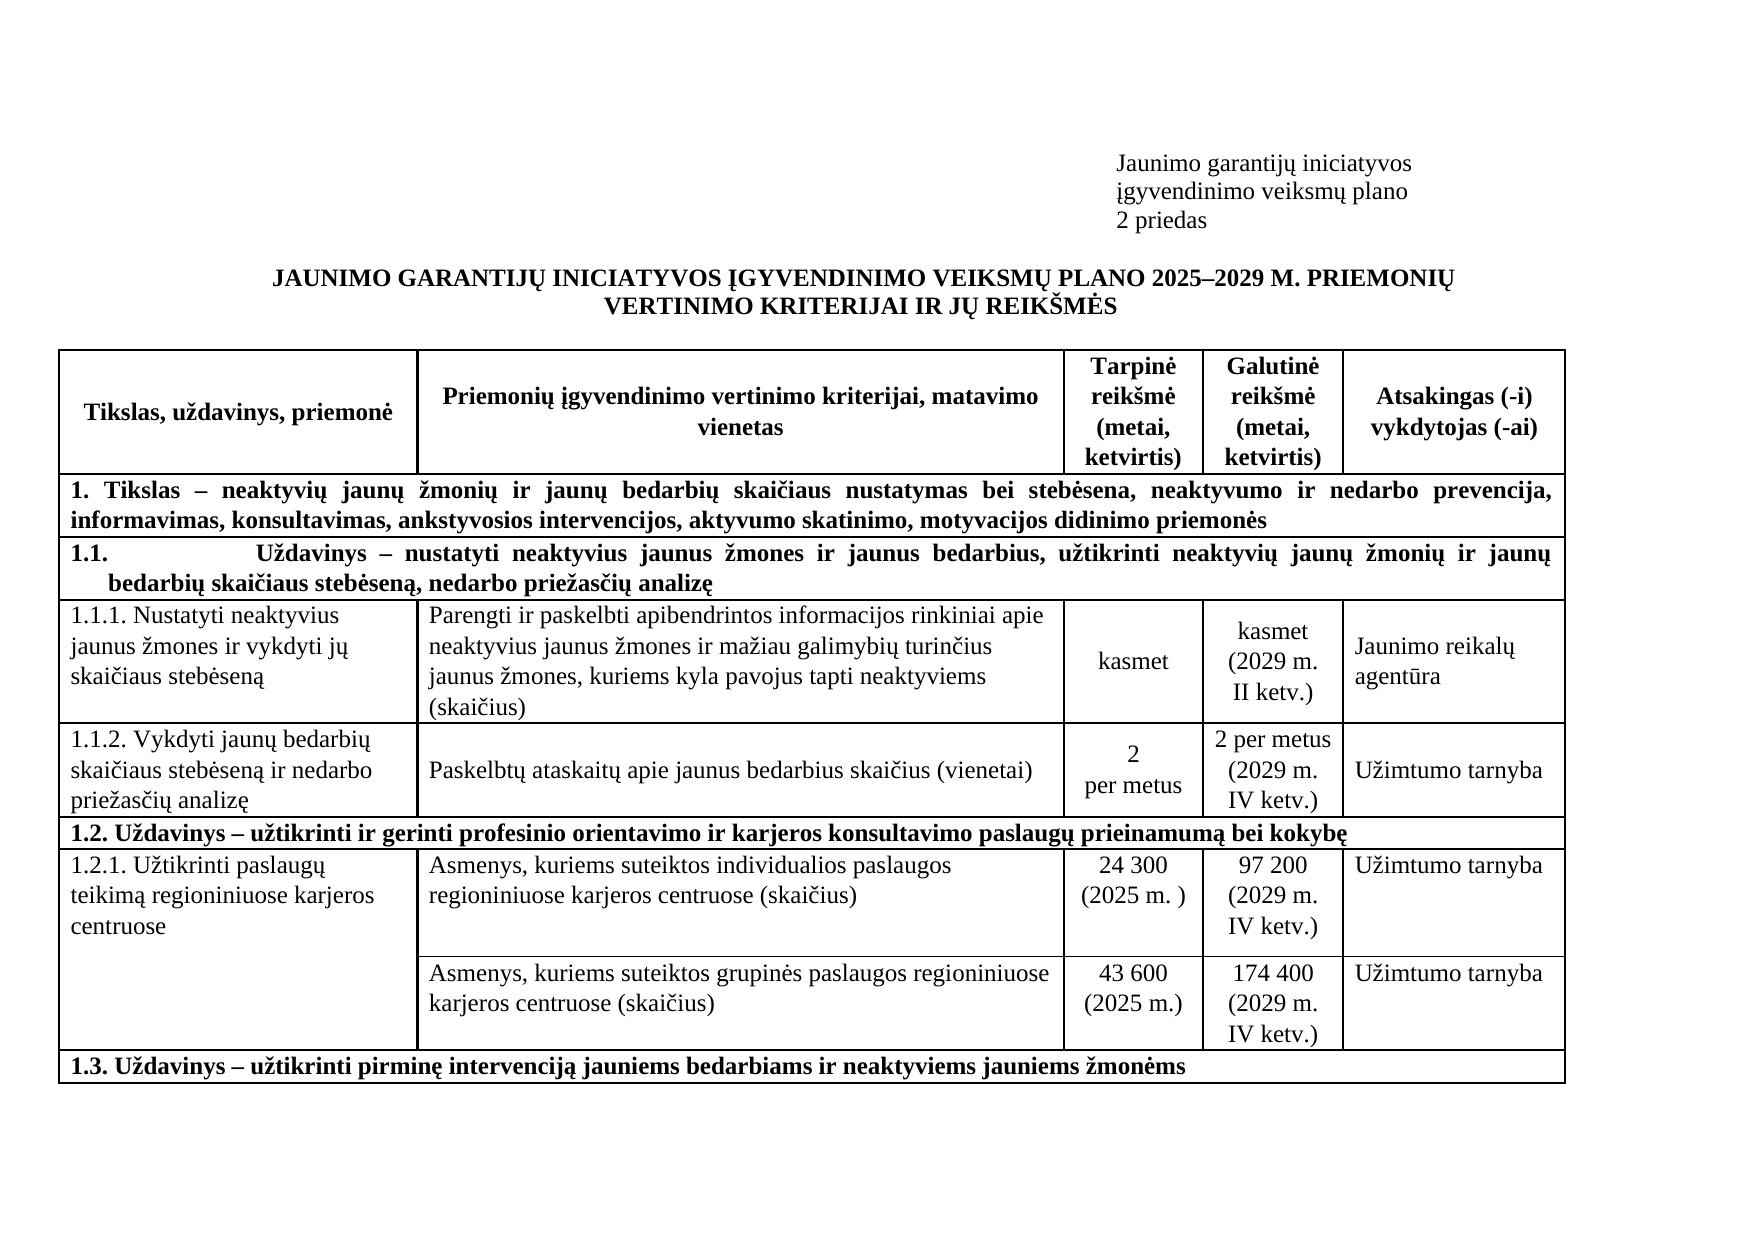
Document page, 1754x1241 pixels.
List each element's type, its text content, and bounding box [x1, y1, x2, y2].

table_cell 1.1.1. Nustatyti neaktyvius jaunus žmones ir vykdyti jų skaičiaus stebėseną [60, 601, 416, 722]
text 2 priedas [59, 205, 1665, 234]
table_cell Paskelbtų ataskaitų apie jaunus bedarbius skaičius (vienetai) [419, 724, 1063, 816]
table_cell kasmet (2029 m. II ketv.) [1204, 601, 1342, 722]
table_cell 1.2. Uždavinys – užtikrinti ir gerinti profesinio orientavimo ir karjeros konsultavimo paslaugų prieinamumą bei kokybę [60, 818, 1564, 848]
table_cell 1.1. Uždavinys – nustatyti neaktyvius jaunus žmones ir jaunus bedarbius, užtikrinti neaktyvių jaunų žmonių ir jaunų bedarbių skaičiaus stebėseną, nedarbo priežasčių analizę [60, 538, 1564, 598]
table_cell Asmenys, kuriems suteiktos grupinės paslaugos regioniniuose karjeros centruose (skaičius) [419, 957, 1063, 1049]
table_header Galutinė reikšmė (metai, ketvirtis) [1204, 351, 1342, 473]
table_header Tarpinė reikšmė (metai, ketvirtis) [1065, 351, 1202, 473]
table_cell Jaunimo reikalų agentūra [1344, 601, 1564, 722]
text JAUNIMO GARANTIJŲ INICIATYVOS ĮGYVENDINIMO VEIKSMŲ PLANO 2025–2029 M. PRIEMONIŲ [59, 263, 1668, 291]
table_cell 43 600 (2025 m.) [1065, 957, 1202, 1049]
table_cell Asmenys, kuriems suteiktos individualios paslaugos regioniniuose karjeros centruose (skaičius) [419, 850, 1063, 956]
table_header Tikslas, uždavinys, priemonė [60, 351, 416, 473]
text įgyvendinimo veiksmų plano [59, 176, 1665, 205]
table_cell kasmet [1065, 601, 1202, 722]
table_cell 1.2.1. Užtikrinti paslaugų teikimą regioniniuose karjeros centruose [60, 850, 416, 1049]
table_cell Užimtumo tarnyba [1344, 957, 1564, 1049]
table_cell 2 per metus (2029 m. IV ketv.) [1204, 724, 1342, 816]
table_cell 1. Tikslas – neaktyvių jaunų žmonių ir jaunų bedarbių skaičiaus nustatymas bei stebėsena, neaktyvumo ir nedarbo prevencija, informavimas, konsultavimas, ankstyvosios intervencijos, aktyvumo skatinimo, motyvacijos didinimo priemonės [60, 475, 1564, 536]
table_header Priemonių įgyvendinimo vertinimo kriterijai, matavimo vienetas [419, 351, 1063, 473]
table_cell 1.1.2. Vykdyti jaunų bedarbių skaičiaus stebėseną ir nedarbo priežasčių analizę [60, 724, 416, 816]
table_cell Parengti ir paskelbti apibendrintos informacijos rinkiniai apie neaktyvius jaunus žmones ir mažiau galimybių turinčius jaunus žmones, kuriems kyla pavojus tapti neaktyviems (skaičius) [419, 601, 1063, 722]
table_cell 97 200 (2029 m. IV ketv.) [1204, 850, 1342, 956]
text Jaunimo garantijų iniciatyvos [59, 148, 1665, 176]
table_cell 2 per metus [1065, 724, 1202, 816]
table_cell 174 400 (2029 m. IV ketv.) [1204, 957, 1342, 1049]
table_cell Užimtumo tarnyba [1344, 724, 1564, 816]
text VERTINIMO KRITERIJAI IR JŲ REIKŠMĖS [59, 291, 1668, 320]
table_cell 1.3. Uždavinys – užtikrinti pirminę intervenciją jauniems bedarbiams ir neaktyviems jauniems žmonėms [60, 1051, 1564, 1082]
table_cell 24 300 (2025 m. ) [1065, 850, 1202, 956]
table_header Atsakingas (-i) vykdytojas (-ai) [1344, 351, 1564, 473]
table_cell Užimtumo tarnyba [1344, 850, 1564, 956]
